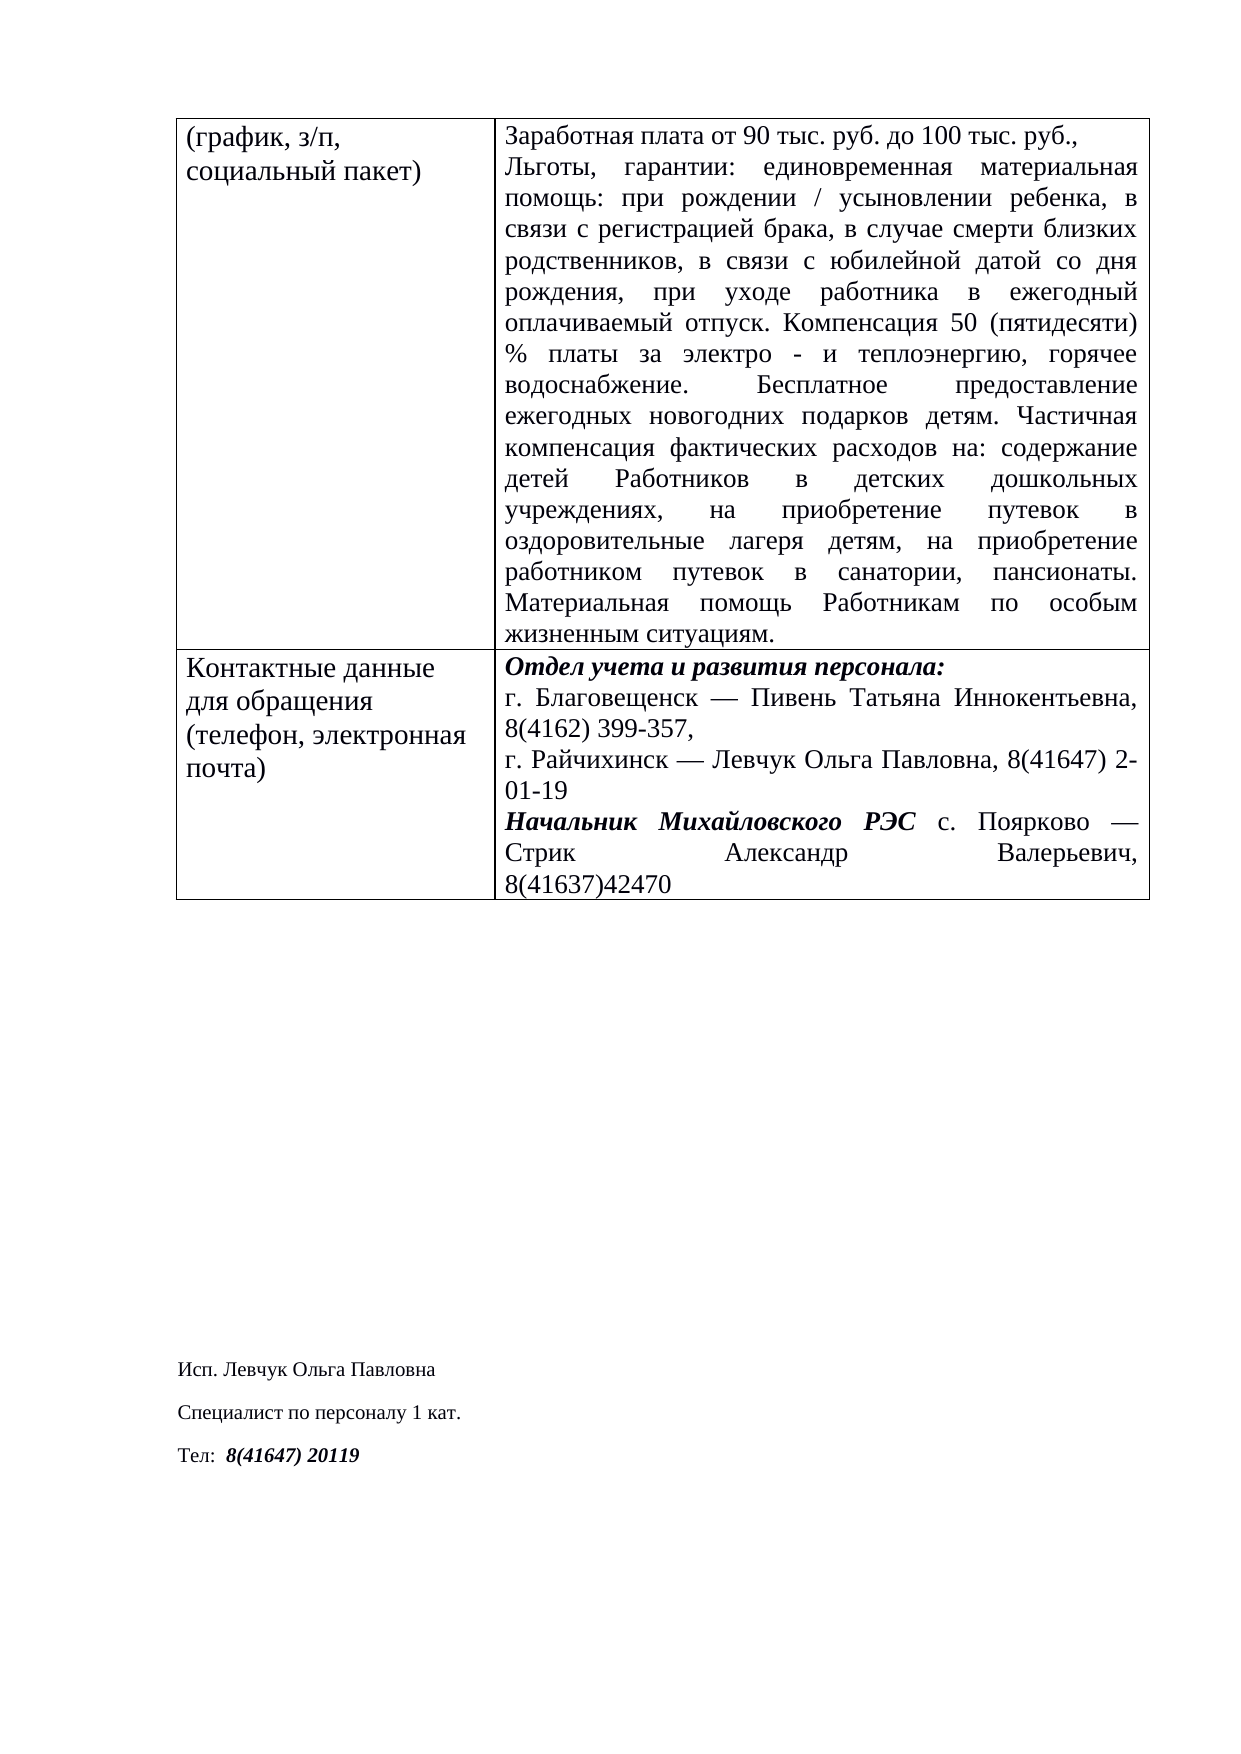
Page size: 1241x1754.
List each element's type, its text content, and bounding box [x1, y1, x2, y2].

text Тел: 8(41647) 20119 [177, 1443, 1152, 1467]
table_cell Заработная плата от 90 тыс. руб. до 100 тыс. руб., Льготы, гарантии: единовременная материальная помощь: при рождении / усыновлении ребенка, в связи с регистрацией брака, в случае смерти близких родственников, в связи с юбилейной датой со дня рождения, при уходе работника в ежегодный оплачиваемый отпуск. Компенсация 50 (пятидесяти) % платы за электро - и теплоэнергию, горячее водоснабжение. Бесплатное предоставление ежегодных новогодних подарков детям. Частичная компенсация фактических расходов на: содержание детей Работников в детских дошкольных учреждениях, на приобретение путевок в оздоровительные лагеря детям, на приобретение работником путевок в санатории, пансионаты. Материальная помощь Работникам по особым жизненным ситуациям. [496, 119, 1149, 649]
text Исп. Левчук Ольга Павловна [177, 1357, 1152, 1381]
table_cell (график, з/п, социальный пакет) [177, 119, 494, 649]
text Специалист по персоналу 1 кат. [177, 1400, 1152, 1424]
table_cell Отдел учета и развития персонала: г. Благовещенск — Пивень Татьяна Иннокентьевна, 8(4162) 399-357, г. Райчихинск — Левчук Ольга Павловна, 8(41647) 2-01-19 Начальник Михайловского РЭС с. Поярково — Стрик Александр Валерьевич, 8(41637)42470 [496, 650, 1149, 899]
table_cell Контактные данные для обращения (телефон, электронная почта) [177, 650, 494, 899]
